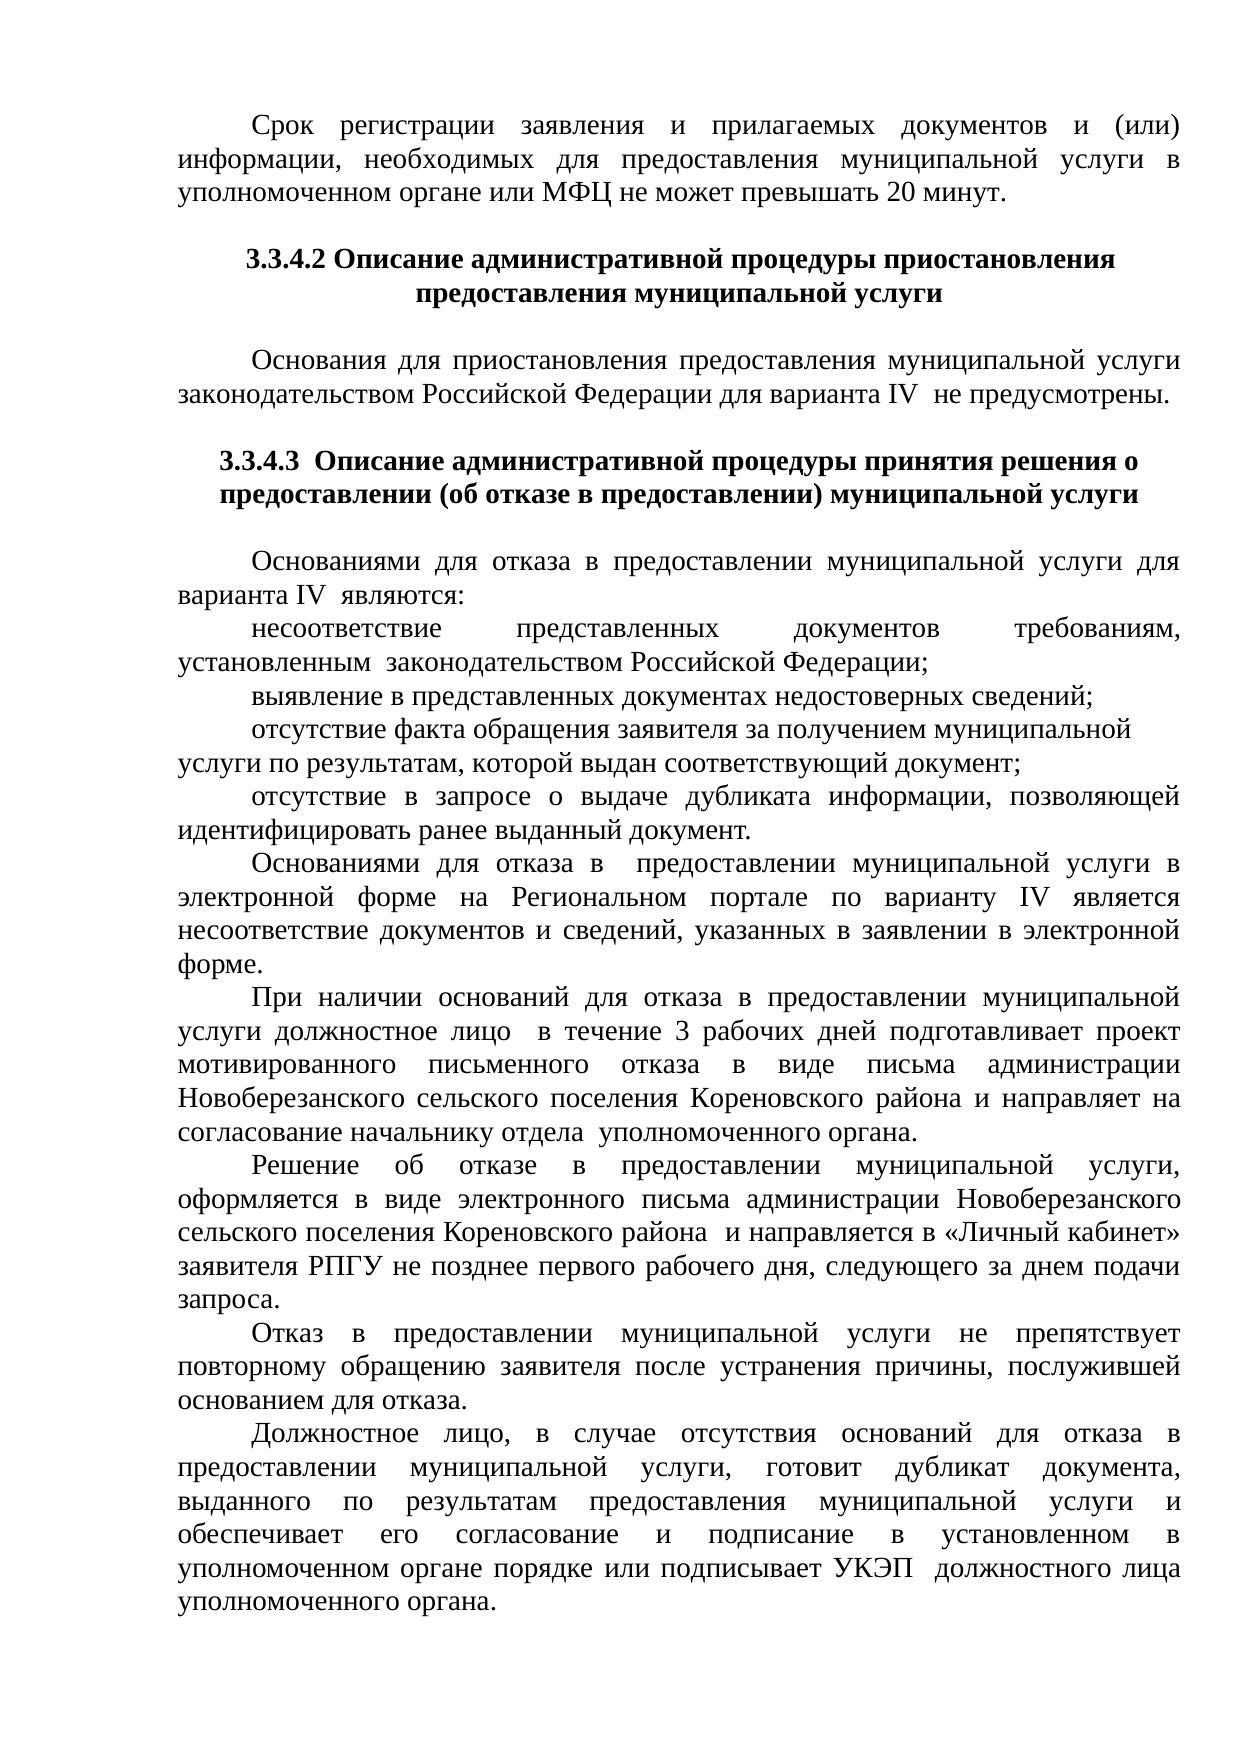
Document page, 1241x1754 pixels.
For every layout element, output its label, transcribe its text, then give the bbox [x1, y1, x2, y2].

text Решение об отказе в предоставлении муниципальной услуги, оформляется в виде электронного письма администрации Новоберезанского сельского поселения Кореновского района и направляется в «Личный кабинет» заявителя РПГУ не позднее первого рабочего дня, следующего за днем подачи запроса. [177, 1147, 1181, 1315]
text Отказ в предоставлении муниципальной услуги не препятствует повторному обращению заявителя после устранения причины, послужившей основанием для отказа. [177, 1315, 1181, 1416]
text Должностное лицо, в случае отсутствия оснований для отказа в предоставлении муниципальной услуги, готовит дубликат документа, выданного по результатам предоставления муниципальной услуги и обеспечивает его согласование и подписание в установленном в уполномоченном органе порядке или подписывает УКЭП должностного лица уполномоченного органа. [177, 1416, 1181, 1617]
text Основания для приостановления предоставления муниципальной услуги законодательством Российской Федерации для варианта IV не предусмотрены. [177, 342, 1181, 409]
text отсутствие в запросе о выдаче дубликата информации, позволяющей идентифицировать ранее выданный документ. [177, 778, 1181, 845]
text отсутствие факта обращения заявителя за получением муниципальной услуги по результатам, которой выдан соответствующий документ; [177, 711, 1181, 778]
text При наличии оснований для отказа в предоставлении муниципальной услуги должностное лицо в течение 3 рабочих дней подготавливает проект мотивированного письменного отказа в виде письма администрации Новоберезанского сельского поселения Кореновского района и направляет на согласование начальнику отдела уполномоченного органа. [177, 979, 1181, 1147]
text Основаниями для отказа в предоставлении муниципальной услуги для варианта IV являются: [177, 543, 1181, 611]
text несоответствие представленных документов требованиям, установленным законодательством Российской Федерации; [177, 611, 1181, 678]
text 3.3.4.2 Описание административной процедуры приостановления предоставления муниципальной услуги [177, 242, 1181, 309]
text Основаниями для отказа в предоставлении муниципальной услуги в электронной форме на Региональном портале по варианту IV является несоответствие документов и сведений, указанных в заявлении в электронной форме. [177, 845, 1181, 979]
text выявление в представленных документах недостоверных сведений; [177, 678, 1181, 711]
text 3.3.4.3 Описание административной процедуры принятия решения о предоставлении (об отказе в предоставлении) муниципальной услуги [177, 443, 1181, 510]
text Срок регистрации заявления и прилагаемых документов и (или) информации, необходимых для предоставления муниципальной услуги в уполномоченном органе или МФЦ не может превышать 20 минут. [177, 107, 1181, 208]
